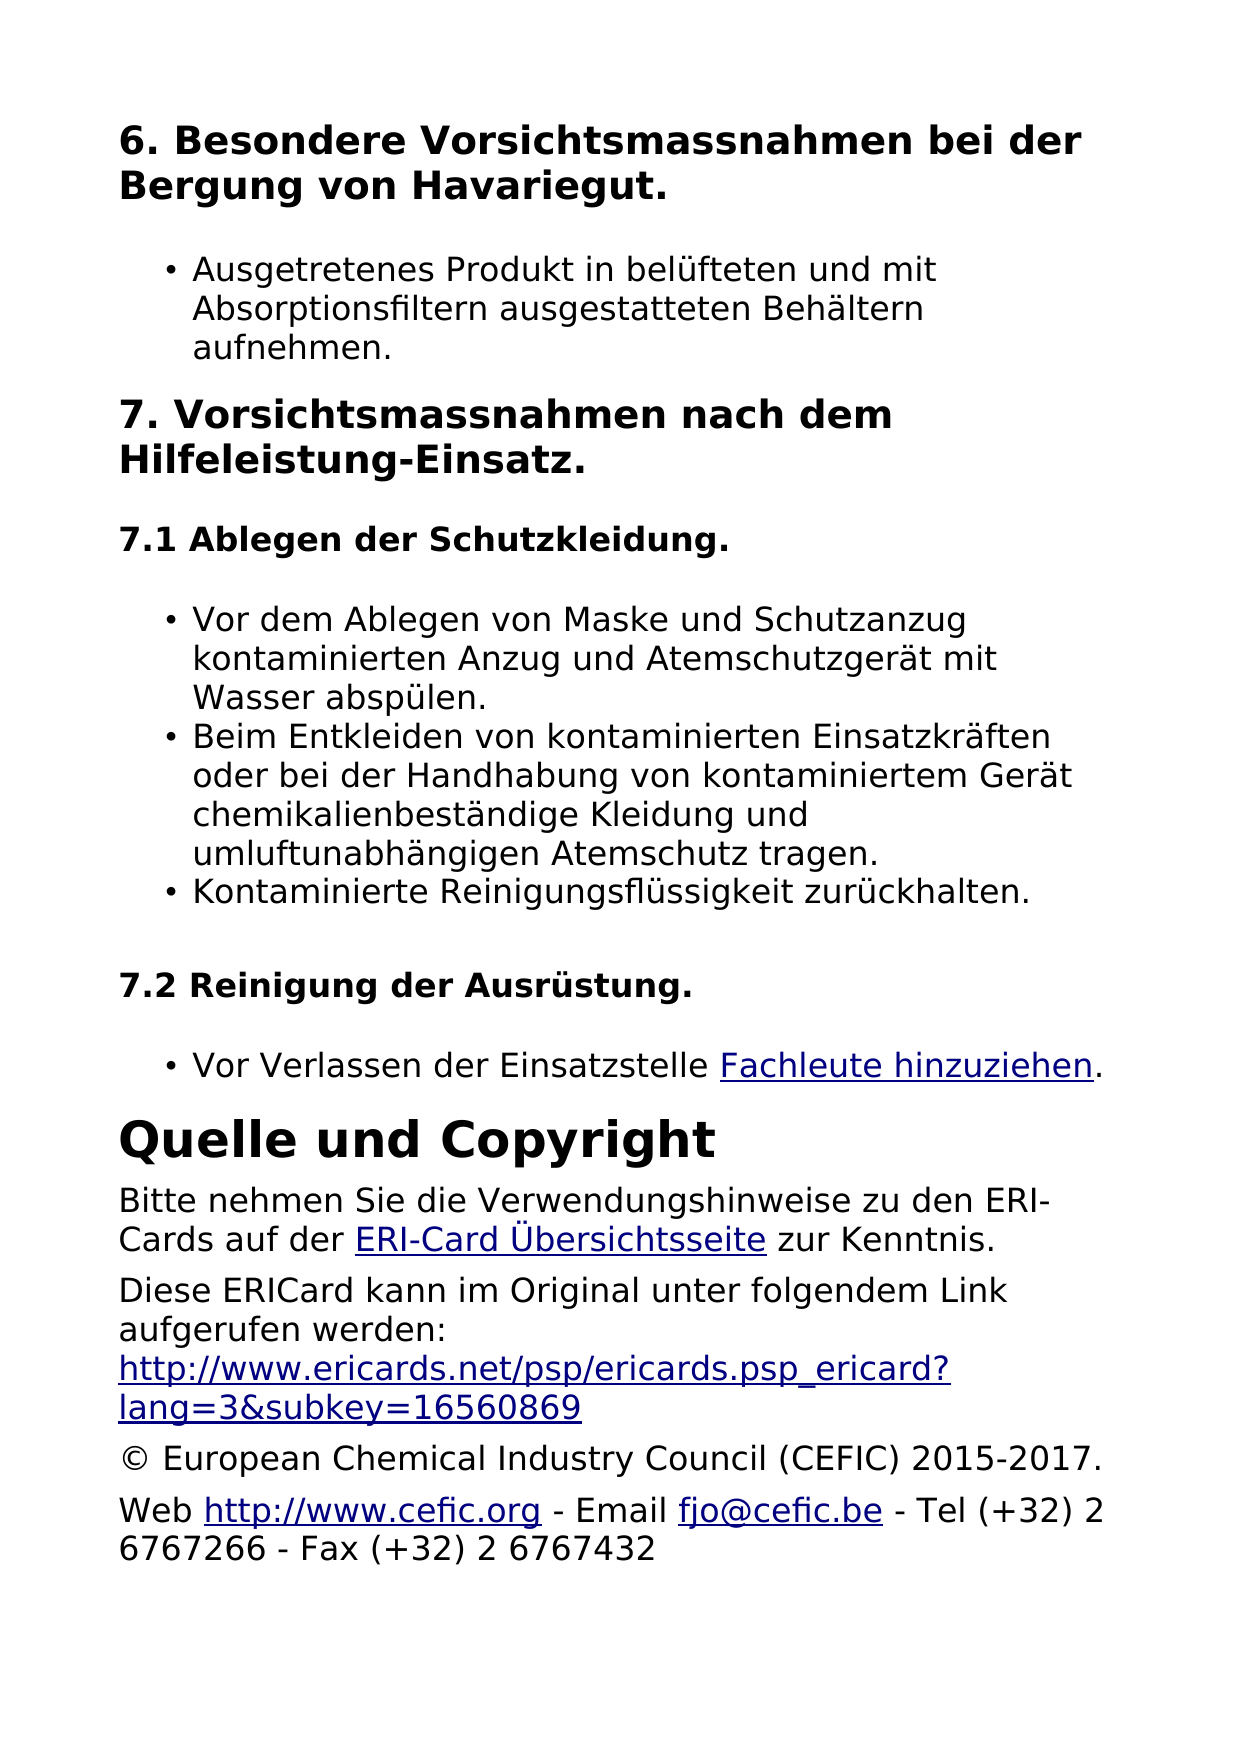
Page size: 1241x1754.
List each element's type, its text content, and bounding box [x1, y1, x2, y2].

text Diese ERICard kann im Original unter folgendem Link aufgerufen werden: http://www.ericards.net/psp/ericards.psp_ericard?lang=3&subkey=16560869 [118, 1272, 1122, 1427]
list Beim Entkleiden von kontaminierten Einsatzkräften oder bei der Handhabung von kontaminiertem Gerät chemikalienbeständige Kleidung und umluftunabhängigen Atemschutz tragen. [177, 717, 1122, 873]
subtitle 7. Vorsichtsmassnahmen nach dem Hilfeleistung-Einsatz. [118, 392, 1122, 482]
list Vor dem Ablegen von Maske und Schutzanzug kontaminierten Anzug und Atemschutzgerät mit Wasser abspülen. [177, 601, 1122, 717]
list Kontaminierte Reinigungsflüssigkeit zurückhalten. [177, 873, 1122, 912]
subtitle 6. Besondere Vorsichtsmassnahmen bei der Bergung von Havariegut. [118, 118, 1122, 208]
subtitle 7.2 Reinigung der Ausrüstung. [118, 966, 1122, 1005]
list Ausgetretenes Produkt in belüfteten und mit Absorptionsfiltern ausgestatteten Behältern aufnehmen. [177, 251, 1122, 367]
text [118, 1581, 1122, 1620]
text Bitte nehmen Sie die Verwendungshinweise zu den ERI-Cards auf der ERI-Card Übersichtsseite zur Kenntnis. [118, 1182, 1122, 1259]
subtitle 7.1 Ablegen der Schutzkleidung. [118, 520, 1122, 559]
list Vor Verlassen der Einsatzstelle Fachleute hinzuziehen. [177, 1047, 1122, 1086]
subtitle Quelle und Copyright [118, 1111, 1122, 1169]
text © European Chemical Industry Council (CEFIC) 2015-2017. [118, 1440, 1122, 1478]
text Web http://www.cefic.org - Email fjo@cefic.be - Tel (+32) 2 6767266 - Fax (+32) 2 6767432 [118, 1491, 1122, 1569]
